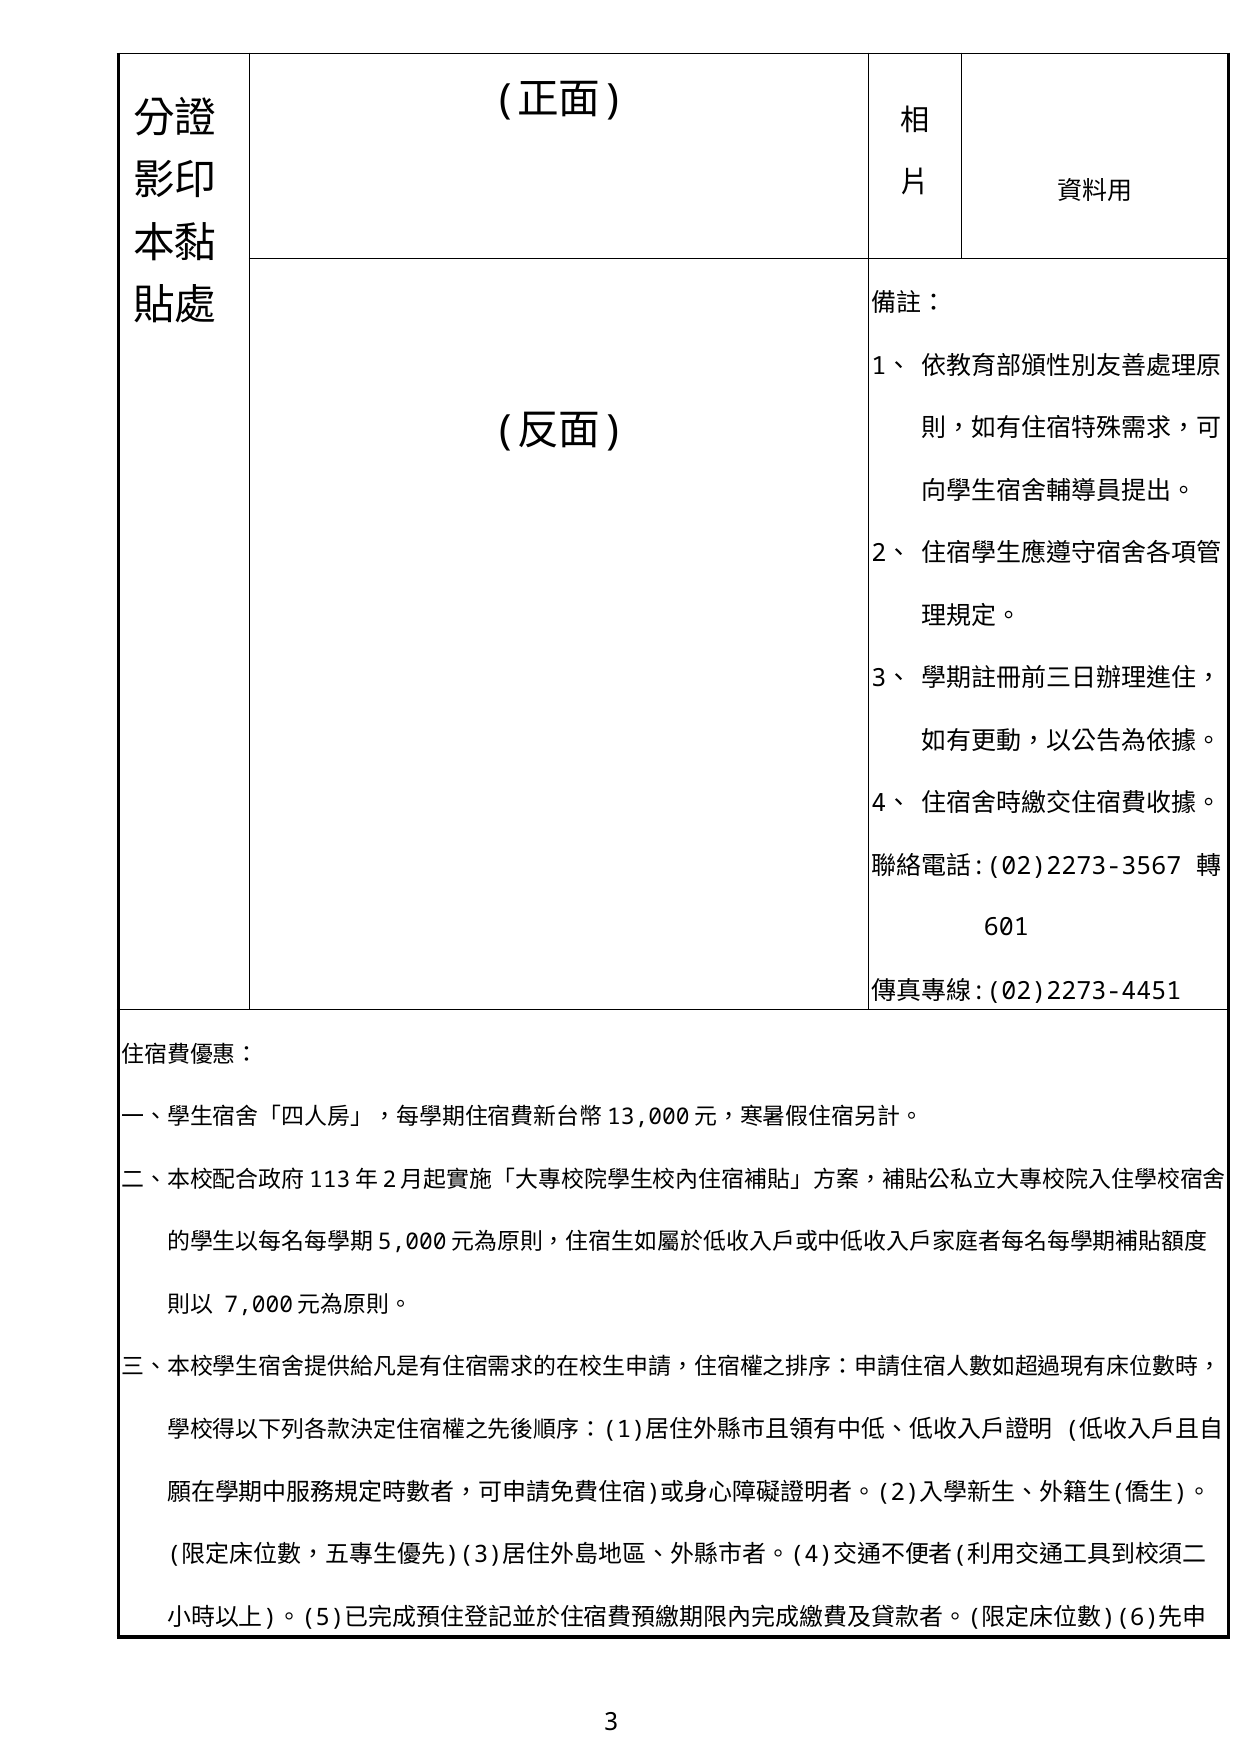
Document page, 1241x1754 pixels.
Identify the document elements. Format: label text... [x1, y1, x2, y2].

table_cell 相 片 [869, 54, 961, 258]
table_cell 資料用 [962, 54, 1227, 258]
table_cell 住宿費優惠： 一、學生宿舍「四人房」，每學期住宿費新台幣13,000元，寒暑假住宿另計。 二、本校配合政府113年2月起實施「大專校院學生校內住宿補貼」方案，補貼公私立大專校院入住學校宿舍的學生以每名每學期5,000元為原則，住宿生如屬於低收入戶或中低收入戶家庭者每名每學期補貼額度則以 7,000元為原則。 三、本校學生宿舍提供給凡是有住宿需求的在校生申請，住宿權之排序：申請住宿人數如超過現有床位數時，學校得以下列各款決定住宿權之先後順序：(1)居住外縣市且領有中低、低收入戶證明 (低收入戶且自願在學期中服務規定時數者，可申請免費住宿)或身心障礙證明者。(2)入學新生、外籍生(僑生)。(限定床位數，五專生優先)(3)居住外島地區、外縣市者。(4)交通不便者(利用交通工具到校須二小時以上)。(5)已完成預住登記並於住宿費預繳期限內完成繳費及貸款者。(限定床位數)(6)先申 [120, 1010, 1227, 1635]
table_cell (正面) [250, 54, 868, 258]
table_cell (反面) [250, 259, 868, 1009]
table_cell 備註： 依教育部頒性別友善處理原則，如有住宿特殊需求，可向學生宿舍輔導員提出。 住宿學生應遵守宿舍各項管理規定。 學期註冊前三日辦理進住，如有更動，以公告為依據。 住宿舍時繳交住宿費收據。 聯絡電話:(02)2273-3567 轉601 傳真專線:(02)2273-4451 [869, 259, 1227, 1009]
table_cell 身分證影印本黏貼處 [120, 54, 249, 1009]
